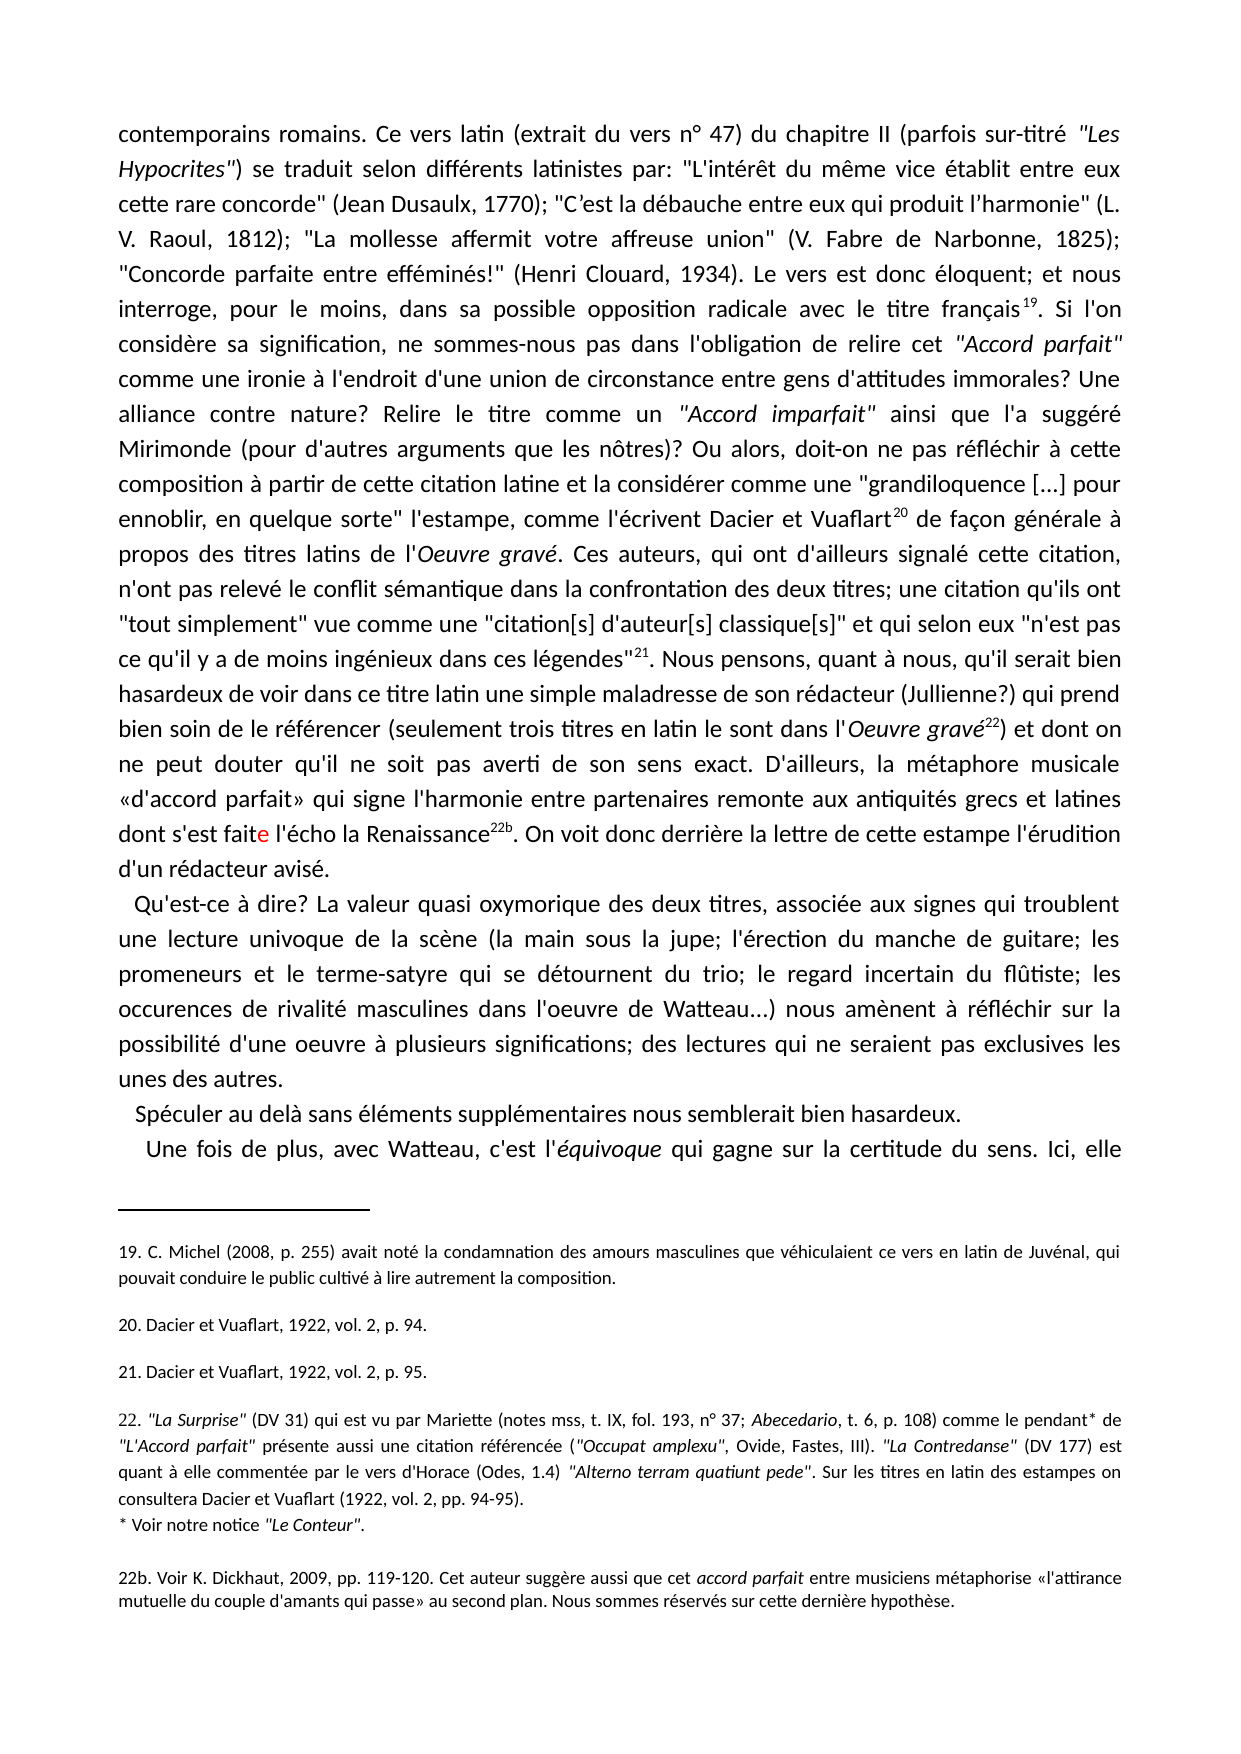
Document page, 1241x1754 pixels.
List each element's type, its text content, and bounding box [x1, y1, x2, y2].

text . Dacier et Vuaflart, 1922, vol. 2, p. 95. [118, 1361, 1122, 1383]
text Qu'est-ce à dire? La valeur quasi oxymorique des deux titres, associée aux signes qui troublent une lecture univoque de la scène (la main sous la jupe; l'érection du manche de guitare; les promeneurs et le terme-satyre qui se détournent du trio; le regard incertain du flûtiste; les occurences de rivalité masculines dans l'oeuvre de Watteau...) nous amènent à réfléchir sur la possibilité d'une oeuvre à plusieurs significations; des lectures qui ne seraient pas exclusives les unes des autres. [118, 888, 1122, 1094]
text . Voir K. Dickhaut, 2009, pp. 119-120. Cet auteur suggère aussi que cet accord parfait entre musiciens métaphorise «l'attirance mutuelle du couple d'amants qui passe» au second plan. Nous sommes réservés sur cette dernière hypothèse. [118, 1566, 1122, 1612]
text . C. Michel (2008, p. 255) avait noté la condamnation des amours masculines que véhiculaient ce vers en latin de Juvénal, qui pouvait conduire le public cultivé à lire autrement la composition. [118, 1240, 1122, 1289]
text contemporains romains. Ce vers latin (extrait du vers n° 47) du chapitre II (parfois sur-titré "Les Hypocrites") se traduit selon différents latinistes par: "L'intérêt du même vice établit entre eux cette rare concorde" (Jean Dusaulx, 1770); "C’est la débauche entre eux qui produit l’harmonie" (L. V. Raoul, 1812); "La mollesse affermit votre affreuse union" (V. Fabre de Narbonne, 1825); "Concorde parfaite entre efféminés!" (Henri Clouard, 1934). Le vers est donc éloquent; et nous interroge, pour le moins, dans sa possible opposition radicale avec le titre français. Si l'on considère sa signification, ne sommes-nous pas dans l'obligation de relire cet "Accord parfait" comme une ironie à l'endroit d'une union de circonstance entre gens d'attitudes immorales? Une alliance contre nature? Relire le titre comme un "Accord imparfait" ainsi que l'a suggéré Mirimonde (pour d'autres arguments que les nôtres)? Ou alors, doit-on ne pas réfléchir à cette composition à partir de cette citation latine et la considérer comme une "grandiloquence [...] pour ennoblir, en quelque sorte" l'estampe, comme l'écrivent Dacier et Vuaflart de façon générale à propos des titres latins de l'Oeuvre gravé. Ces auteurs, qui ont d'ailleurs signalé cette citation, n'ont pas relevé le conflit sémantique dans la confrontation des deux titres; une citation qu'ils ont "tout simplement" vue comme une "citation[s] d'auteur[s] classique[s]" et qui selon eux "n'est pas ce qu'il y a de moins ingénieux dans ces légendes". Nous pensons, quant à nous, qu'il serait bien hasardeux de voir dans ce titre latin une simple maladresse de son rédacteur (Jullienne?) qui prend bien soin de le référencer (seulement trois titres en latin le sont dans l'Oeuvre gravé) et dont on ne peut douter qu'il ne soit pas averti de son sens exact. D'ailleurs, la métaphore musicale «d'accord parfait» qui signe l'harmonie entre partenaires remonte aux antiquités grecs et latines dont s'est faite l'écho la Renaissance. On voit donc derrière la lettre de cette estampe l'érudition d'un rédacteur avisé. [118, 118, 1122, 884]
text Spéculer au delà sans éléments supplémentaires nous semblerait bien hasardeux. [118, 1098, 1122, 1129]
text . "La Surprise" (DV 31) qui est vu par Mariette (notes mss, t. IX, fol. 193, n° 37; Abecedario, t. 6, p. 108) comme le pendant* de "L'Accord parfait" présente aussi une citation référencée ("Occupat amplexu", Ovide, Fastes, III). "La Contredanse" (DV 177) est quant à elle commentée par le vers d'Horace (Odes, 1.4) "Alterno terram quatiunt pede". Sur les titres en latin des estampes on consultera Dacier et Vuaflart (1922, vol. 2, pp. 94-95). [118, 1408, 1122, 1510]
text Une fois de plus, avec Watteau, c'est l'équivoque qui gagne sur la certitude du sens. Ici, elle [118, 1133, 1122, 1164]
text . Dacier et Vuaflart, 1922, vol. 2, p. 94. [118, 1313, 1122, 1336]
text * Voir notre notice "Le Conteur". [118, 1513, 1122, 1536]
